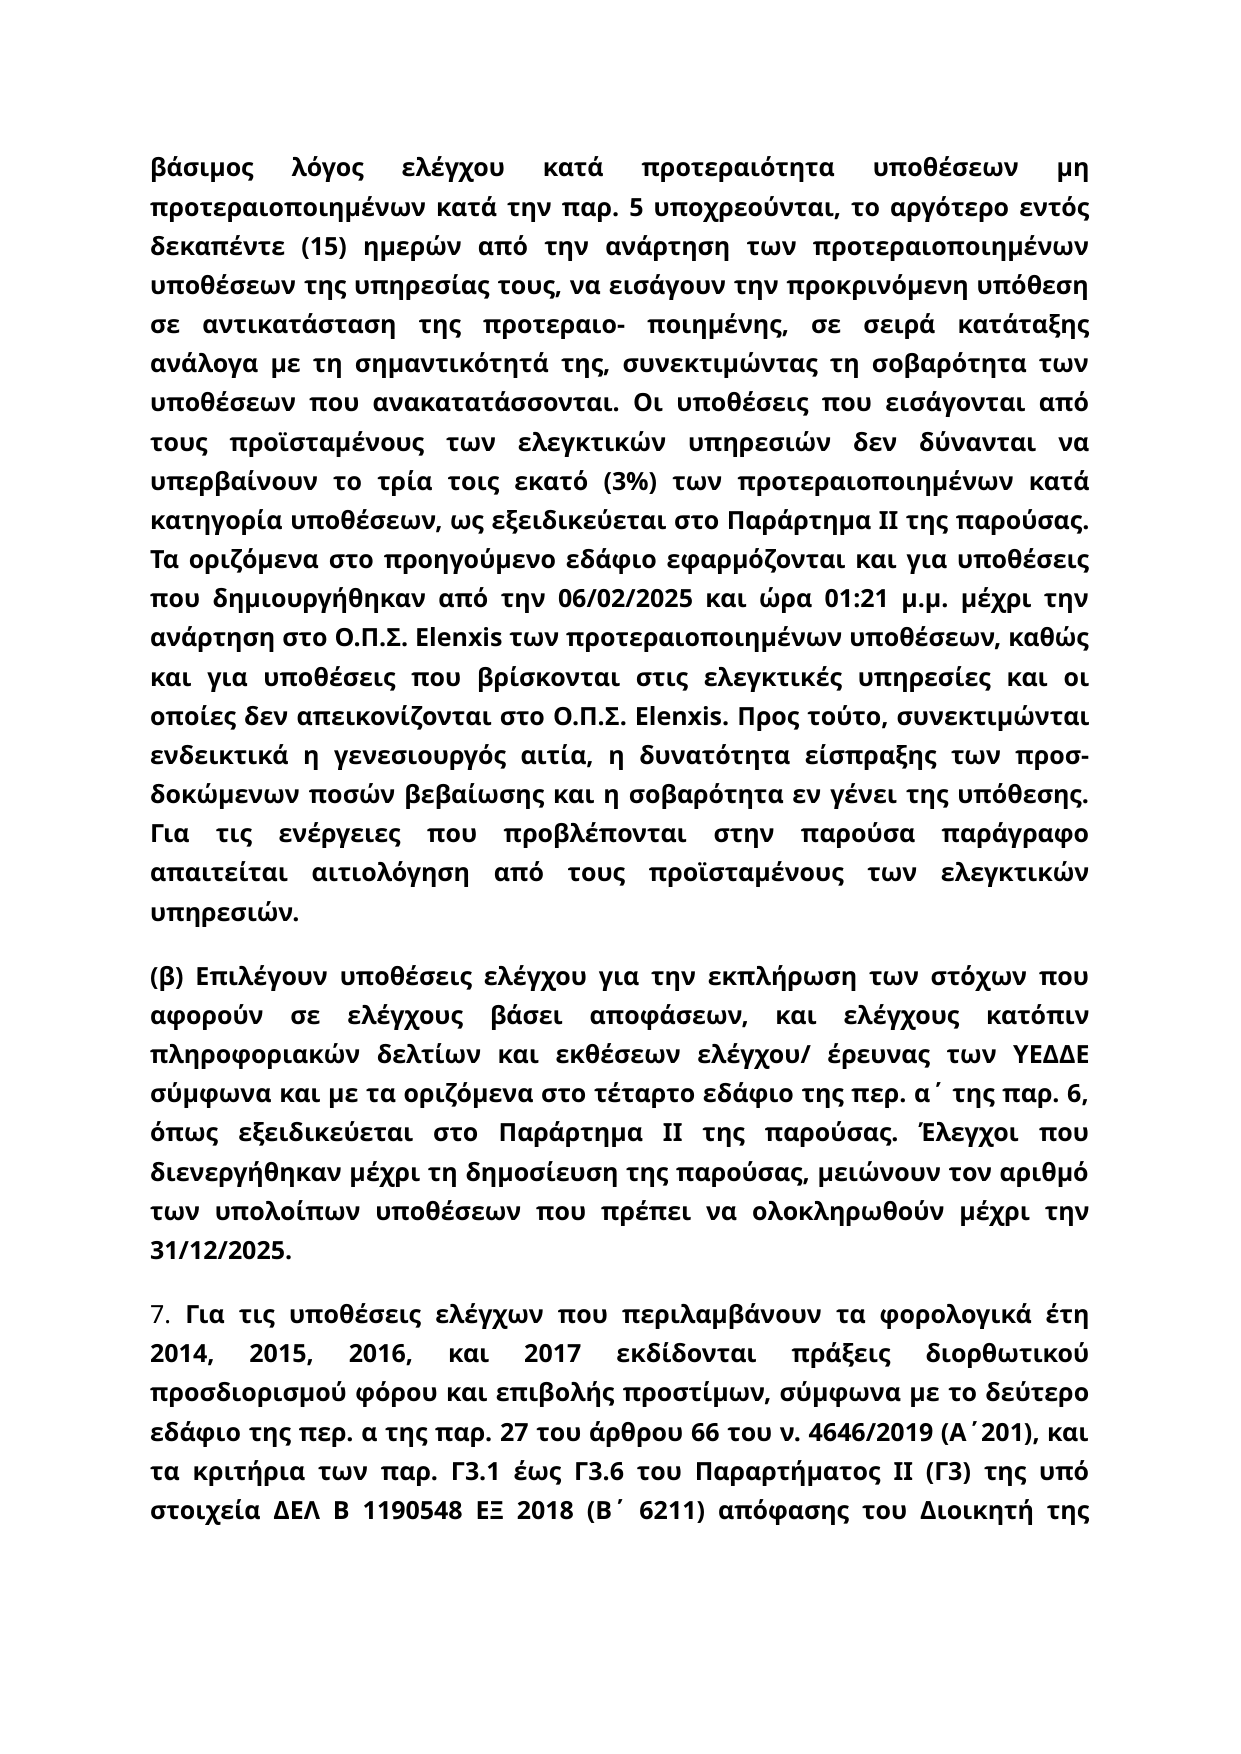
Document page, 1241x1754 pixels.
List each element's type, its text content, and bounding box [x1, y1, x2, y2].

text (β) Επιλέγουν υποθέσεις ελέγχου για την εκπλήρωση των στόχων που αφορούν σε ελέγχους βάσει αποφάσεων, και ελέγχους κατόπιν πληροφοριακών δελτίων και εκθέσεων ελέγχου/ έρευνας των ΥΕΔΔΕ σύμφωνα και με τα οριζόμενα στο τέταρτο εδάφιο της περ. α΄ της παρ. 6, όπως εξειδικεύεται στο Παράρτημα ΙΙ της παρούσας. Έλεγχοι που διενεργήθηκαν μέχρι τη δημοσίευση της παρούσας, μειώνουν τον αριθμό των υπολοίπων υποθέσεων που πρέπει να ολοκληρωθούν μέχρι την 31/12/2025. [150, 958, 1090, 1267]
text 7. Για τις υποθέσεις ελέγχων που περιλαμβάνουν τα φορολογικά έτη 2014, 2015, 2016, και 2017 εκδίδονται πράξεις διορθωτικού προσδιορισμού φόρου και επιβολής προστίμων, σύμφωνα με το δεύτερο εδάφιο της περ. α της παρ. 27 του άρθρου 66 του ν. 4646/2019 (Α΄201), και τα κριτήρια των παρ. Γ3.1 έως Γ3.6 του Παραρτήματος ΙΙ (Γ3) της υπό στοιχεία ΔΕΛ Β 1190548 ΕΞ 2018 (Β΄ 6211) απόφασης του Διοικητή της [150, 1297, 1090, 1527]
text βάσιμος λόγος ελέγχου κατά προτεραιότητα υποθέσεων μη προτεραιοποιημένων κατά την παρ. 5 υποχρεούνται, το αργότερο εντός δεκαπέντε (15) ημερών από την ανάρτηση των προτεραιοποιημένων υποθέσεων της υπηρεσίας τους, να εισάγουν την προκρινόμενη υπόθεση σε αντικατάσταση της προτεραιο- ποιημένης, σε σειρά κατάταξης ανάλογα με τη σημαντικότητά της, συνεκτιμώντας τη σοβαρότητα των υποθέσεων που ανακατατάσσονται. Οι υποθέσεις που εισάγονται από τους προϊσταμένους των ελεγκτικών υπηρεσιών δεν δύνανται να υπερβαίνουν το τρία τοις εκατό (3%) των προτεραιοποιημένων κατά κατηγορία υποθέσεων, ως εξειδικεύεται στο Παράρτημα ΙΙ της παρούσας. Τα οριζόμενα στο προηγούμενο εδάφιο εφαρμόζονται και για υποθέσεις που δημιουργήθηκαν από την 06/02/2025 και ώρα 01:21 μ.μ. μέχρι την ανάρτηση στο Ο.Π.Σ. Elenxis των προτεραιοποιημένων υποθέσεων, καθώς και για υποθέσεις που βρίσκονται στις ελεγκτικές υπηρεσίες και οι οποίες δεν απεικονίζονται στο Ο.Π.Σ. Elenxis. Προς τούτο, συνεκτιμώνται ενδεικτικά η γενεσιουργός αιτία, η δυνατότητα είσπραξης των προσ- δοκώμενων ποσών βεβαίωσης και η σοβαρότητα εν γένει της υπόθεσης. Για τις ενέργειες που προβλέπονται στην παρούσα παράγραφο απαιτείται αιτιολόγηση από τους προϊσταμένους των ελεγκτικών υπηρεσιών. [150, 150, 1090, 928]
